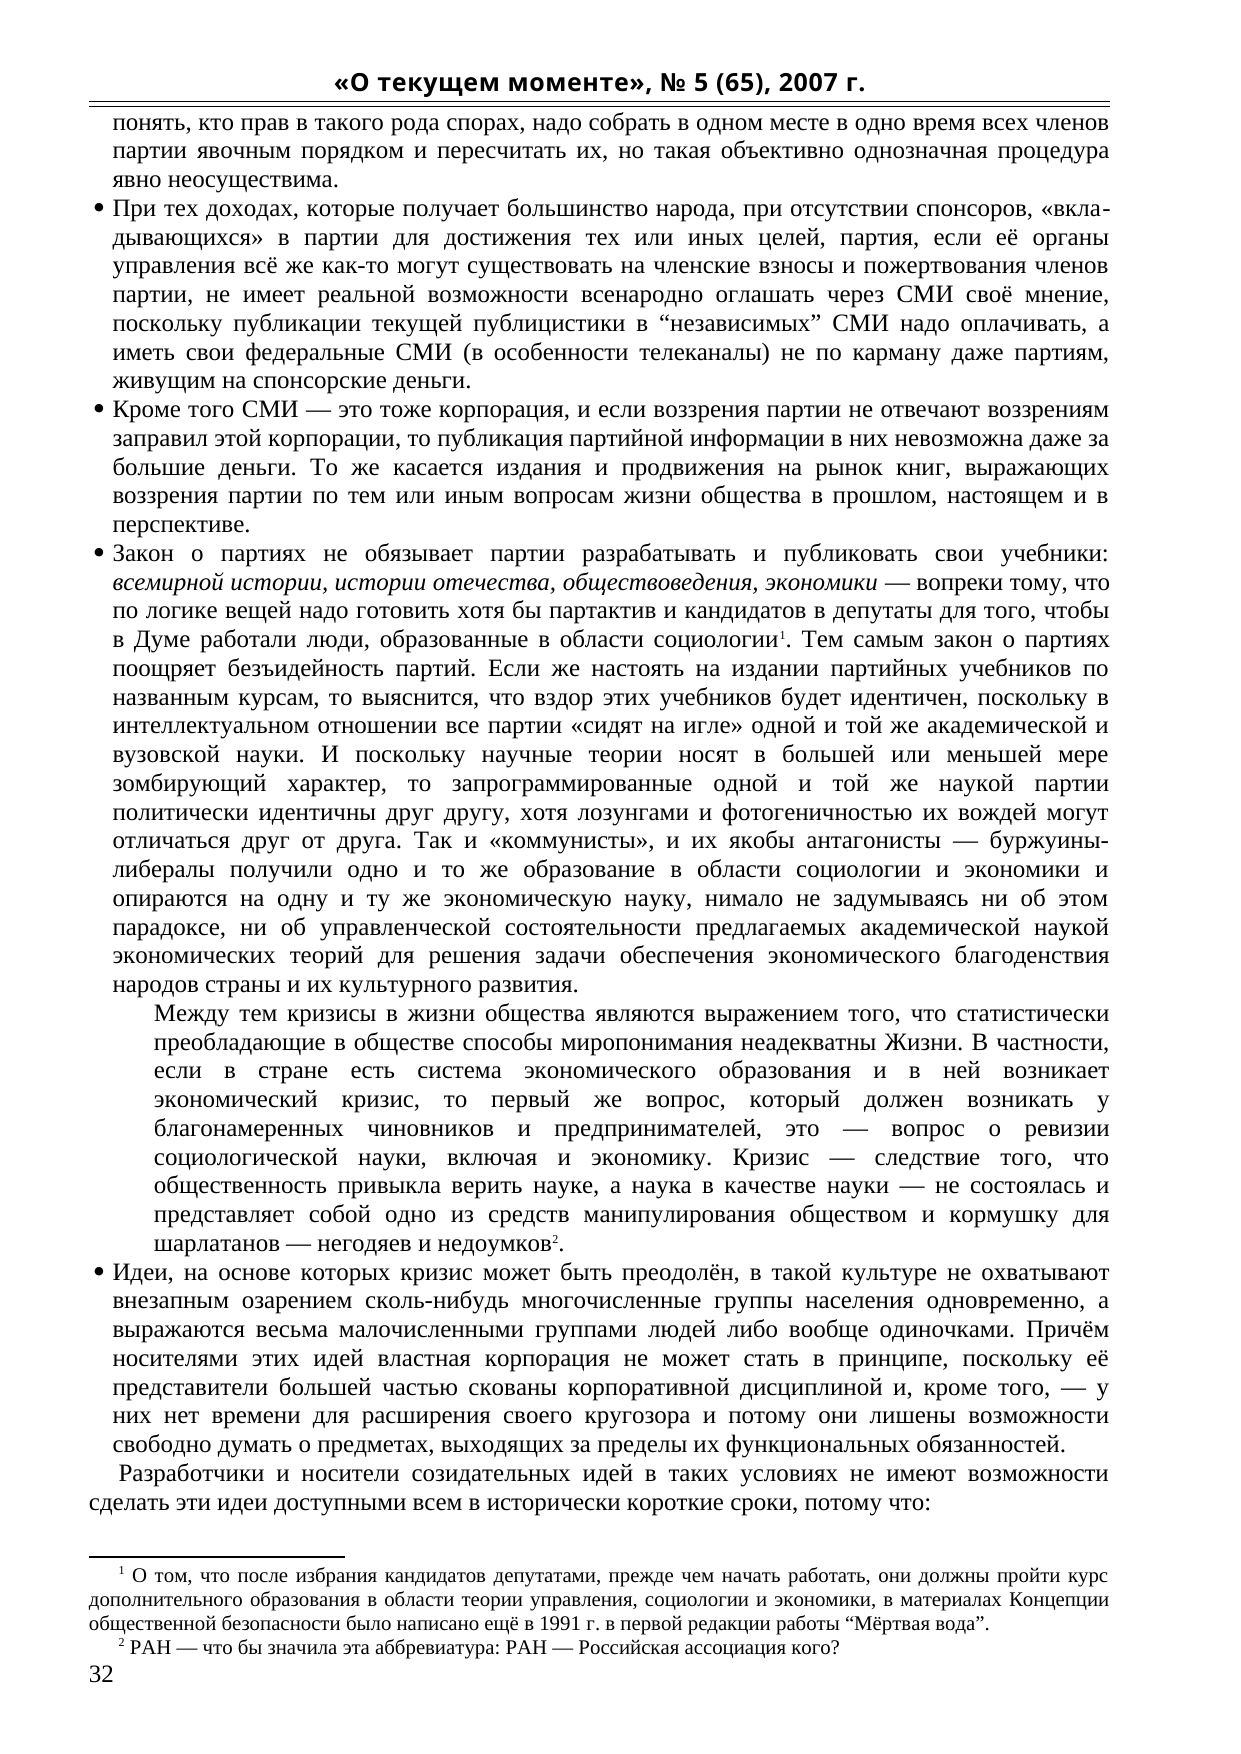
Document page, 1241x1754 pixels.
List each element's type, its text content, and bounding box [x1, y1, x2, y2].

list Идеи, на основе которых кризис может быть преодолён, в такой культуре не охватывают внезапным озарением сколь-нибудь многочисленные группы населения одновременно, а выражаются весьма малочисленными группами людей либо вообще одиночками. Причём носителями этих идей властная корпорация не может стать в принципе, поскольку её представители большей частью скованы корпоративной дисциплиной и, кроме того, — у них нет времени для расширения своего кругозора и потому они лишены возможности свободно думать о предметах, выходящих за пределы их функциональных обязанностей. [94, 1257, 1110, 1458]
text Разработчики и носители созидательных идей в таких условиях не имеют возможности сделать эти идеи доступными всем в исторически короткие сроки, потому что: [89, 1458, 1110, 1515]
list Кроме того СМИ — это тоже корпорация, и если воззрения партии не отвечают воззрениям заправил этой корпорации, то публикация партийной информации в них невозможна даже за большие деньги. То же касается издания и продвижения на рынок книг, выражающих воззрения партии по тем или иным вопросам жизни общества в прошлом, настоящем и в перспективе. [94, 394, 1110, 538]
list РАН — что бы значила эта аббревиатура: РАН — Российская ассоциация кого? [89, 1635, 1110, 1659]
list При тех доходах, которые получает большинство народа, при отсутствии спонсоров, «вкла­­­дывающихся» в партии для достижения тех или иных целей, партия, если её органы управления всё же как-то могут существовать на членские взносы и пожертвования членов партии, не имеет реальной возможности всенародно оглашать через СМИ своё мнение, поскольку публикации текущей публицистики в “независимых” СМИ надо оплачивать, а иметь свои федеральные СМИ (в особенности телеканалы) не по карману даже партиям, живущим на спонсорские деньги. [94, 193, 1110, 394]
list Между тем кризисы в жизни общества являются выражением того, что статистически преобладающие в обществе способы миропонимания неадекватны Жизни. В частности, если в стране есть система экономического образования и в ней возникает экономический кризис, то первый же вопрос, который должен возникать у благонамеренных чиновников и предпринимателей, это — вопрос о ревизии социологической науки, включая и экономику. Кризис — следствие того, что общественность привыкла верить науке, а наука в качестве науки — не состоялась и представляет собой одно из средств манипулирования обществом и кормушку для шарлатанов — негодяев и недоумков. [136, 998, 1110, 1257]
list понять, кто прав в такого рода спорах, надо собрать в одном месте в одно время всех членов партии явочным порядком и пересчитать их, но такая объективно однозначная процедура явно неосуществима. [94, 107, 1110, 193]
list О том, что после избрания кандидатов депутатами, прежде чем начать работать, они должны пройти курс дополнительного образования в области теории управления, социологии и экономики, в материалах Концепции общественной безопасности было написано ещё в 1991 г. в первой редакции работы “Мёртвая вода”. [89, 1563, 1110, 1635]
list Закон о партиях не обязывает партии разрабатывать и публиковать свои учебники: всемирной истории, истории отечества, обществоведения, экономики — вопреки тому, что по логике вещей надо готовить хотя бы партактив и кандидатов в депутаты для того, чтобы в Думе работали люди, образованные в области социологии. Тем самым закон о партиях поощряет безъидейность партий. Если же настоять на издании партийных учебников по названным курсам, то выяснится, что вздор этих учебников будет идентичен, поскольку в интеллектуальном отношении все партии «сидят на игле» одной и той же академической и вузовской науки. И поскольку научные теории носят в большей или меньшей мере зомбирующий характер, то запрограммированные одной и той же наукой партии политически идентичны друг другу, хотя лозунгами и фотогеничностью их вождей могут отличаться друг от друга. Так и «коммунисты», и их якобы антагонисты — буржуины-либералы получили одно и то же образование в области социологии и экономики и опираются на одну и ту же экономическую науку, нимало не задумываясь ни об этом парадоксе, ни об управленческой состоятельности предлагаемых академической наукой экономических теорий для решения задачи обеспечения экономического благоденствия народов страны и их культурного развития. [94, 538, 1110, 998]
